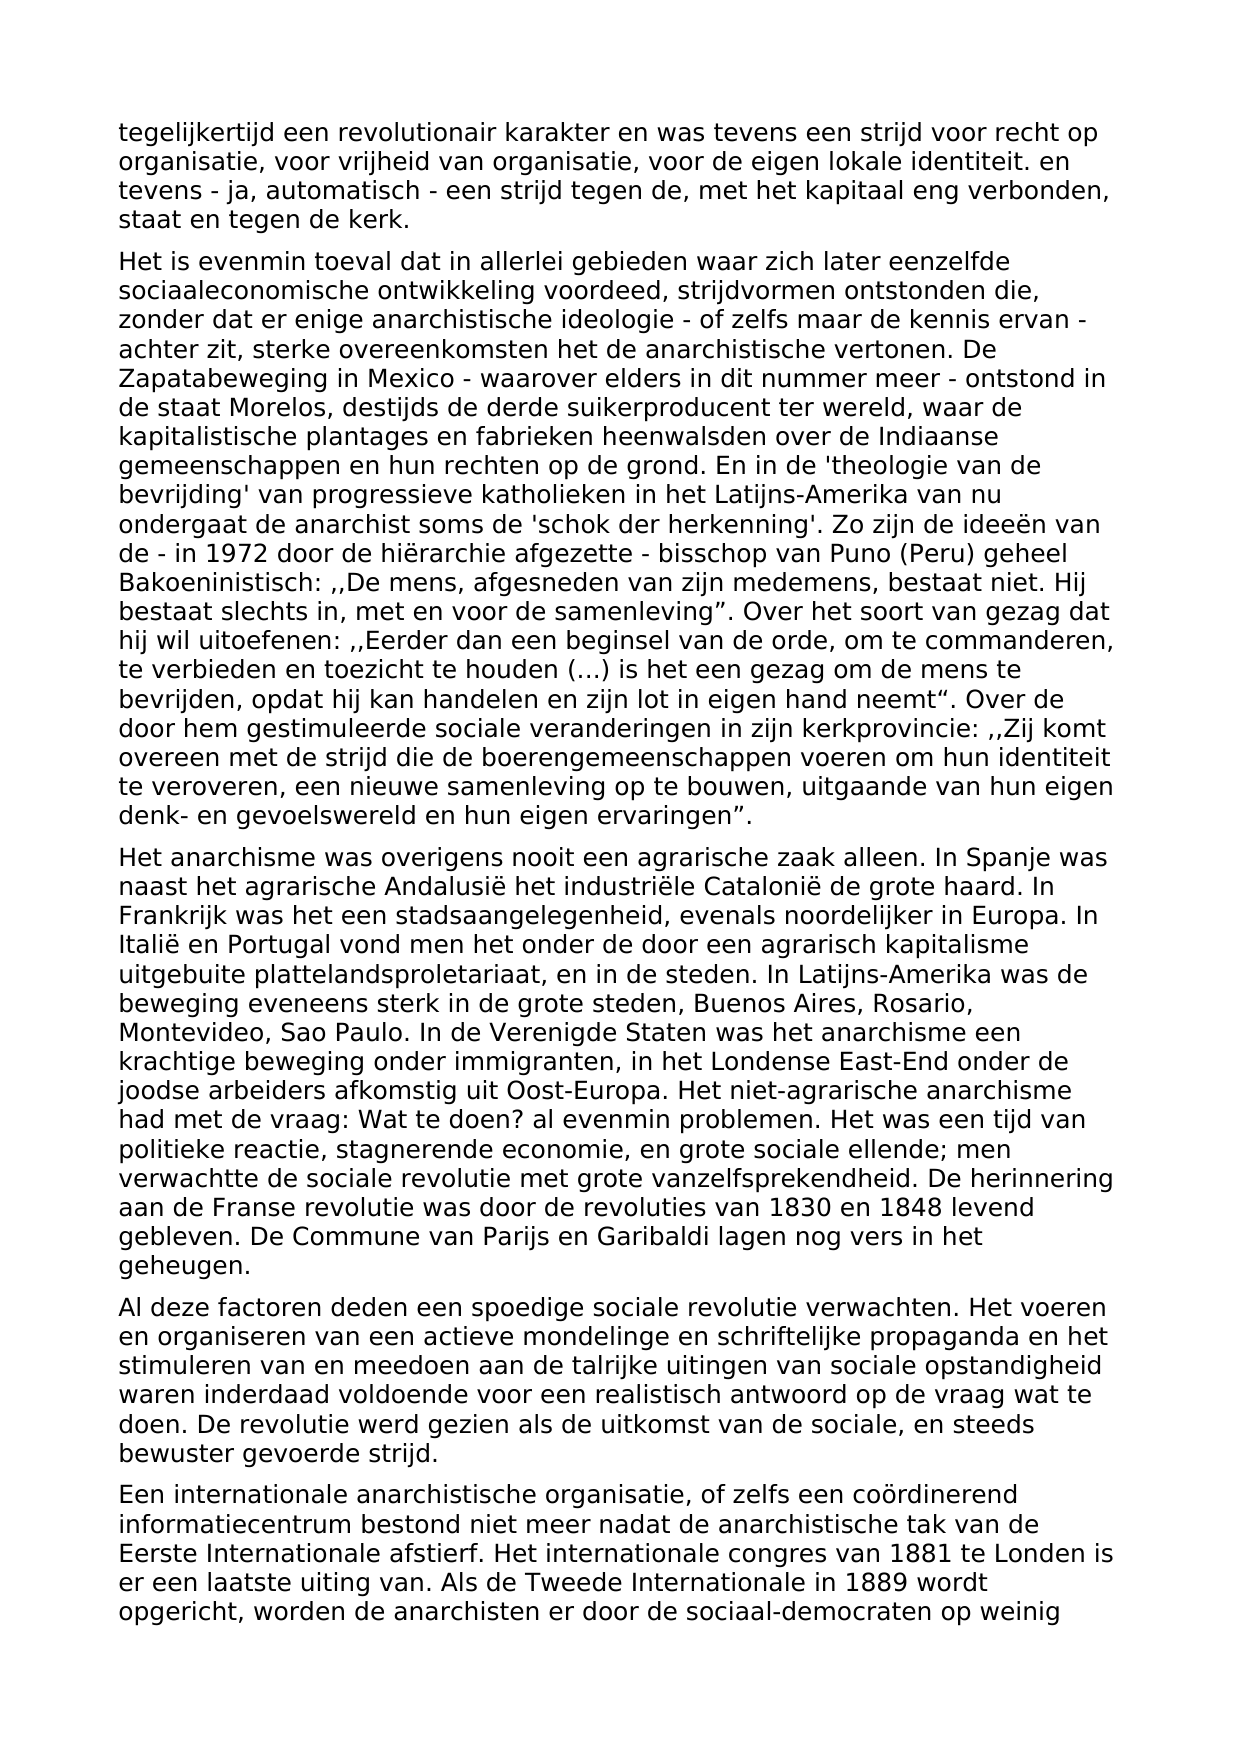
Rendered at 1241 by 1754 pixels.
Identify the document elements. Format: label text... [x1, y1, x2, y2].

text Het is evenmin toeval dat in allerlei gebieden waar zich later eenzelfde sociaaleconomische ontwikkeling voordeed, strijdvormen ontstonden die, zonder dat er enige anarchistische ideologie - of zelfs maar de kennis ervan - achter zit, sterke overeenkomsten het de anarchistische vertonen. De Zapatabeweging in Mexico - waarover elders in dit nummer meer - ontstond in de staat Morelos, destijds de derde suikerproducent ter wereld, waar de kapitalistische plantages en fabrieken heenwalsden over de Indiaanse gemeenschappen en hun rechten op de grond. En in de 'theologie van de bevrijding' van progressieve katholieken in het Latijns-Amerika van nu ondergaat de anarchist soms de 'schok der herkenning'. Zo zijn de ideeën van de - in 1972 door de hiërarchie afgezette - bisschop van Puno (Peru) geheel Bakoeninistisch: ,,De mens, afgesneden van zijn medemens, bestaat niet. Hij bestaat slechts in, met en voor de samenleving”. Over het soort van gezag dat hij wil uitoefenen: ,,Eerder dan een beginsel van de orde, om te commanderen, te verbieden en toezicht te houden (...) is het een gezag om de mens te bevrijden, opdat hij kan handelen en zijn lot in eigen hand neemt“. Over de door hem gestimuleerde sociale veranderingen in zijn kerkprovincie: ,,Zij komt overeen met de strijd die de boerengemeenschappen voeren om hun identiteit te veroveren, een nieuwe samenleving op te bouwen, uitgaande van hun eigen denk- en gevoelswereld en hun eigen ervaringen”. [118, 247, 1122, 831]
text Een internationale anarchistische organisatie, of zelfs een coördinerend informatiecentrum bestond niet meer nadat de anarchistische tak van de Eerste Internationale afstierf. Het internationale congres van 1881 te Londen is er een laatste uiting van. Als de Tweede Internationale in 1889 wordt opgericht, worden de anarchisten er door de sociaal-democraten op weinig [118, 1481, 1122, 1626]
text tegelijkertijd een revolutionair karakter en was tevens een strijd voor recht op organisatie, voor vrijheid van organisatie, voor de eigen lokale identiteit. en tevens - ja, automatisch - een strijd tegen de, met het kapitaal eng verbonden, staat en tegen de kerk. [118, 118, 1122, 235]
text Het anarchisme was overigens nooit een agrarische zaak alleen. In Spanje was naast het agrarische Andalusië het industriële Catalonië de grote haard. In Frankrijk was het een stadsaangelegenheid, evenals noordelijker in Europa. In Italië en Portugal vond men het onder de door een agrarisch kapitalisme uitgebuite plattelandsproletariaat, en in de steden. In Latijns-Amerika was de beweging eveneens sterk in de grote steden, Buenos Aires, Rosario, Montevideo, Sao Paulo. In de Verenigde Staten was het anarchisme een krachtige beweging onder immigranten, in het Londense East-End onder de joodse arbeiders afkomstig uit Oost-Europa. Het niet-agrarische anarchisme had met de vraag: Wat te doen? al evenmin problemen. Het was een tijd van politieke reactie, stagnerende economie, en grote sociale ellende; men verwachtte de sociale revolutie met grote vanzelfsprekendheid. De herinnering aan de Franse revolutie was door de revoluties van 1830 en 1848 levend gebleven. De Commune van Parijs en Garibaldi lagen nog vers in het geheugen. [118, 843, 1122, 1281]
text Al deze factoren deden een spoedige sociale revolutie verwachten. Het voeren en organiseren van een actieve mondelinge en schriftelijke propaganda en het stimuleren van en meedoen aan de talrijke uitingen van sociale opstandigheid waren inderdaad voldoende voor een realistisch antwoord op de vraag wat te doen. De revolutie werd gezien als de uitkomst van de sociale, en steeds bewuster gevoerde strijd. [118, 1293, 1122, 1468]
